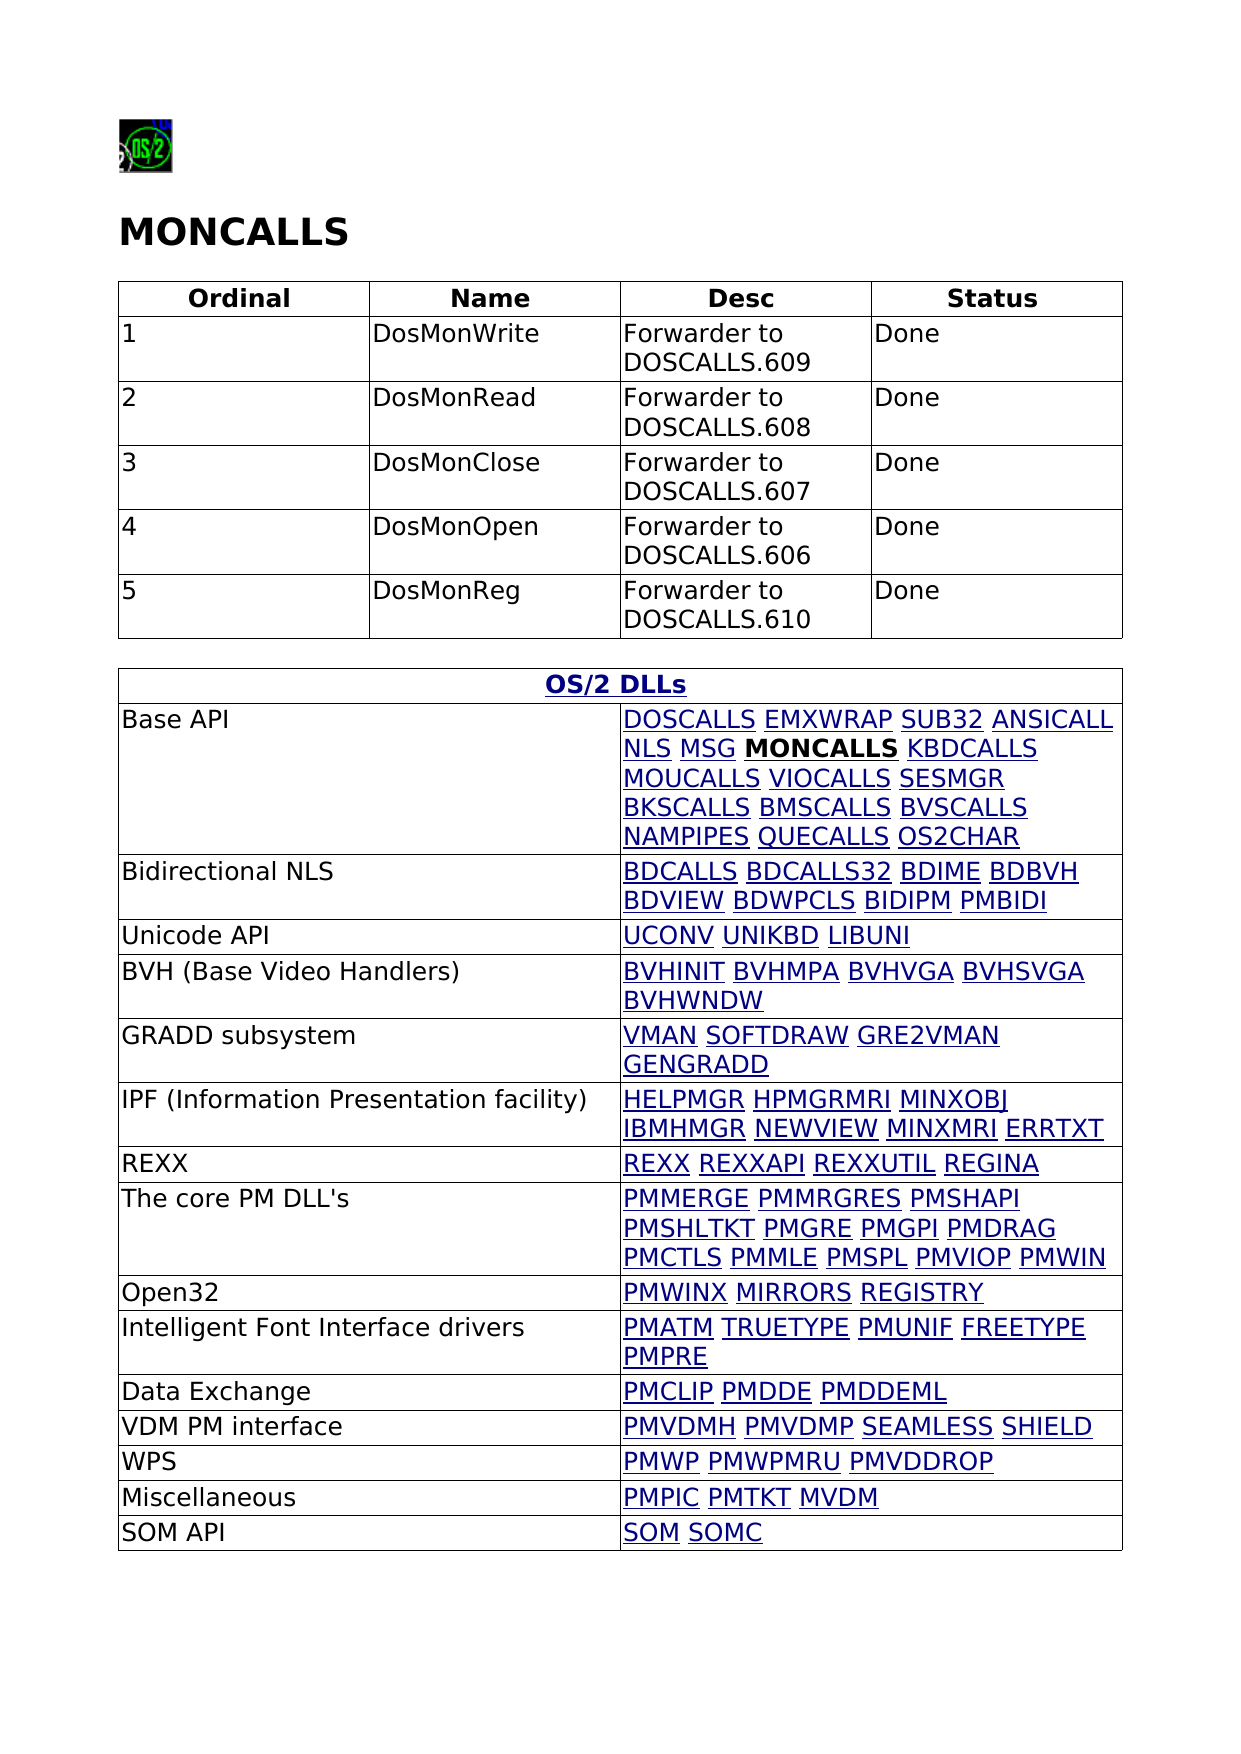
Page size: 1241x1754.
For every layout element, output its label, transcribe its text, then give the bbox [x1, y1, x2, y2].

table_cell REXX REXXAPI REXXUTIL REGINA [621, 1147, 1122, 1182]
table_cell WPS [119, 1446, 620, 1480]
table_cell Done [872, 446, 1122, 509]
table_cell Done [872, 575, 1122, 638]
table_cell Forwarder to DOSCALLS.610 [621, 575, 871, 638]
table_cell DosMonRead [370, 382, 620, 445]
table_cell Forwarder to DOSCALLS.606 [621, 510, 871, 573]
table_header Status [872, 282, 1122, 316]
table_cell VDM PM interface [119, 1411, 620, 1444]
table_cell 1 [119, 317, 369, 381]
table_cell REXX [119, 1147, 620, 1182]
table_cell IPF (Information Presentation facility) [119, 1083, 620, 1146]
table_cell Open32 [119, 1276, 620, 1310]
table_header OS/2 DLLs [119, 669, 1122, 702]
table_cell The core PM DLL's [119, 1183, 620, 1275]
table_cell UCONV UNIKBD LIBUNI [621, 920, 1122, 954]
table_cell DOSCALLS EMXWRAP SUB32 ANSICALL NLS MSG MONCALLS KBDCALLS MOUCALLS VIOCALLS SESMGR BKSCALLS BMSCALLS BVSCALLS NAMPIPES QUECALLS OS2CHAR [621, 704, 1122, 854]
table_cell Forwarder to DOSCALLS.609 [621, 317, 871, 381]
table_cell PMCLIP PMDDE PMDDEML [621, 1375, 1122, 1409]
table_cell Done [872, 382, 1122, 445]
table_cell HELPMGR HPMGRMRI MINXOBJ IBMHMGR NEWVIEW MINXMRI ERRTXT [621, 1083, 1122, 1146]
subtitle MONCALLS [118, 210, 1122, 254]
table_cell PMATM TRUETYPE PMUNIF FREETYPE PMPRE [621, 1311, 1122, 1374]
table_cell BVH (Base Video Handlers) [119, 955, 620, 1018]
table_header Name [370, 282, 620, 316]
table_cell BDCALLS BDCALLS32 BDIME BDBVH BDVIEW BDWPCLS BIDIPM PMBIDI [621, 855, 1122, 918]
table_cell PMWINX MIRRORS REGISTRY [621, 1276, 1122, 1310]
table_cell GRADD subsystem [119, 1019, 620, 1082]
table_cell Unicode API [119, 920, 620, 954]
table_cell Miscellaneous [119, 1481, 620, 1515]
table_cell SOM API [119, 1516, 620, 1550]
table_cell SOM SOMC [621, 1516, 1122, 1550]
table_cell Data Exchange [119, 1375, 620, 1409]
table_cell Forwarder to DOSCALLS.608 [621, 382, 871, 445]
table_cell PMWP PMWPMRU PMVDDROP [621, 1446, 1122, 1480]
table_cell DosMonReg [370, 575, 620, 638]
table_cell Forwarder to DOSCALLS.607 [621, 446, 871, 509]
table_cell Done [872, 510, 1122, 573]
table_cell DosMonClose [370, 446, 620, 509]
table_cell 4 [119, 510, 369, 573]
table_cell Done [872, 317, 1122, 381]
table_cell Intelligent Font Interface drivers [119, 1311, 620, 1374]
table_cell PMMERGE PMMRGRES PMSHAPI PMSHLTKT PMGRE PMGPI PMDRAG PMCTLS PMMLE PMSPL PMVIOP PMWIN [621, 1183, 1122, 1275]
table_header Ordinal [119, 282, 369, 316]
table_cell 2 [119, 382, 369, 445]
table_cell VMAN SOFTDRAW GRE2VMAN GENGRADD [621, 1019, 1122, 1082]
table_cell 3 [119, 446, 369, 509]
table_cell Bidirectional NLS [119, 855, 620, 918]
table_cell 5 [119, 575, 369, 638]
table_cell DosMonOpen [370, 510, 620, 573]
table_cell PMPIC PMTKT MVDM [621, 1481, 1122, 1515]
picture [118, 118, 173, 173]
table_header Desc [621, 282, 871, 316]
table_cell DosMonWrite [370, 317, 620, 381]
table_cell PMVDMH PMVDMP SEAMLESS SHIELD [621, 1411, 1122, 1444]
table_cell BVHINIT BVHMPA BVHVGA BVHSVGA BVHWNDW [621, 955, 1122, 1018]
table_cell Base API [119, 704, 620, 854]
